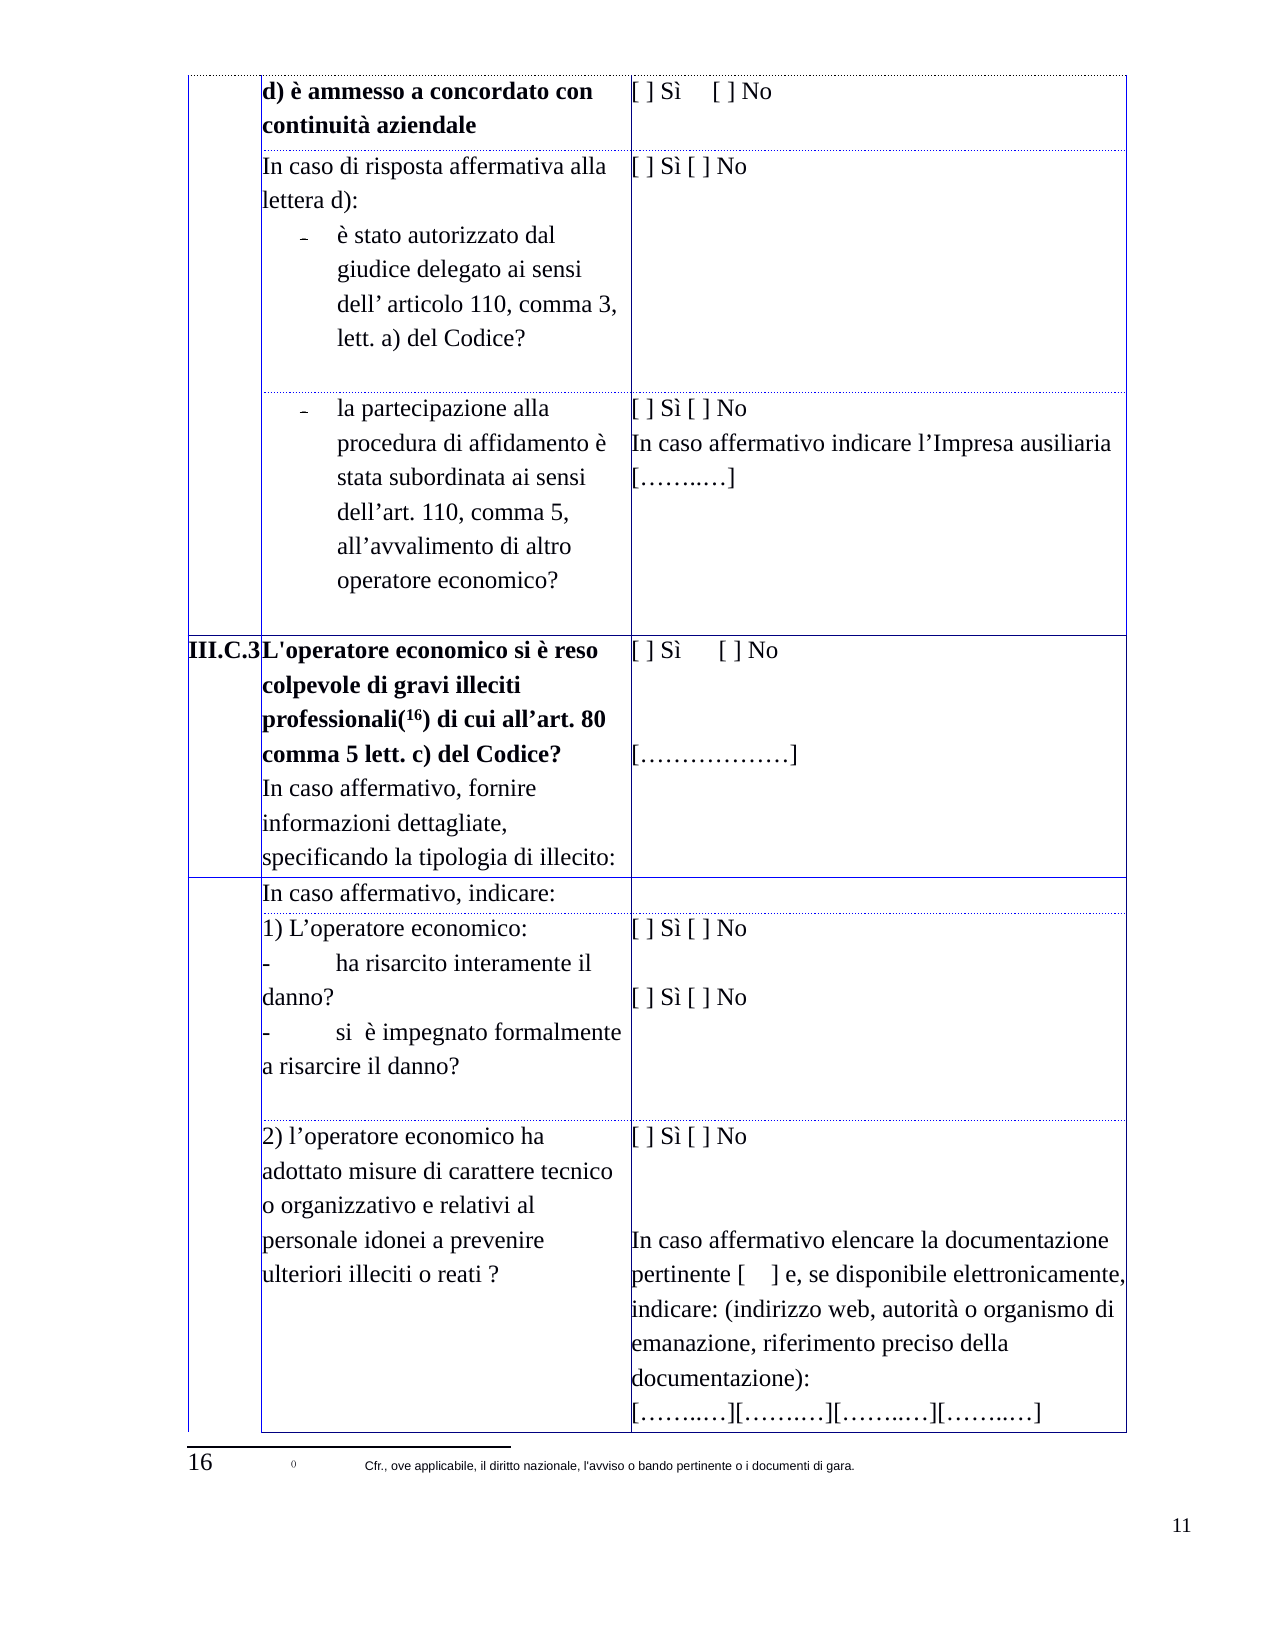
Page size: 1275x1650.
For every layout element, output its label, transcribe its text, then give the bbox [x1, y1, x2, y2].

table_cell In caso di risposta affermativa alla lettera d): è stato autorizzato dal giudice delegato ai sensi dell’ articolo 110, comma 3, lett. a) del Codice? [262, 150, 631, 392]
table_cell [ ] Sì [ ] No In caso affermativo indicare l’Impresa ausiliaria [……..…] [632, 392, 1126, 634]
table_cell [ ] Sì [ ] No [632, 75, 1126, 150]
table_cell [189, 75, 261, 634]
table_cell 1) L’operatore economico: - ha risarcito interamente il danno? - si è impegnato formalmente a risarcire il danno? [262, 913, 631, 1120]
table_cell [ ] Sì [ ] No [ ] Sì [ ] No [632, 913, 1126, 1120]
table_cell [ ] Sì [ ] No In caso affermativo elencare la documentazione pertinente [ ] e, se disponibile elettronicamente, indicare: (indirizzo web, autorità o organismo di emanazione, riferimento preciso della documentazione): [……..…][…….…][……..…][……..…] [632, 1120, 1126, 1432]
table_cell [632, 878, 1126, 912]
table_cell In caso affermativo, indicare: [262, 878, 631, 912]
table_cell [ ] Sì [ ] No [………………] [632, 636, 1126, 877]
table_cell L'operatore economico si è reso colpevole di gravi illeciti professionali() di cui all’art. 80 comma 5 lett. c) del Codice? In caso affermativo, fornire informazioni dettagliate, specificando la tipologia di illecito: [262, 636, 631, 877]
table_cell 2) l’operatore economico ha adottato misure di carattere tecnico o organizzativo e relativi al personale idonei a prevenire ulteriori illeciti o reati ? [262, 1120, 631, 1432]
table_cell la partecipazione alla procedura di affidamento è stata subordinata ai sensi dell’art. 110, comma 5, all’avvalimento di altro operatore economico? [262, 392, 631, 634]
table_cell [ ] Sì [ ] No [632, 150, 1126, 392]
table_cell d) è ammesso a concordato con continuità aziendale [262, 75, 631, 150]
table_cell [189, 878, 261, 1432]
table_cell III.C.3 [189, 636, 261, 877]
